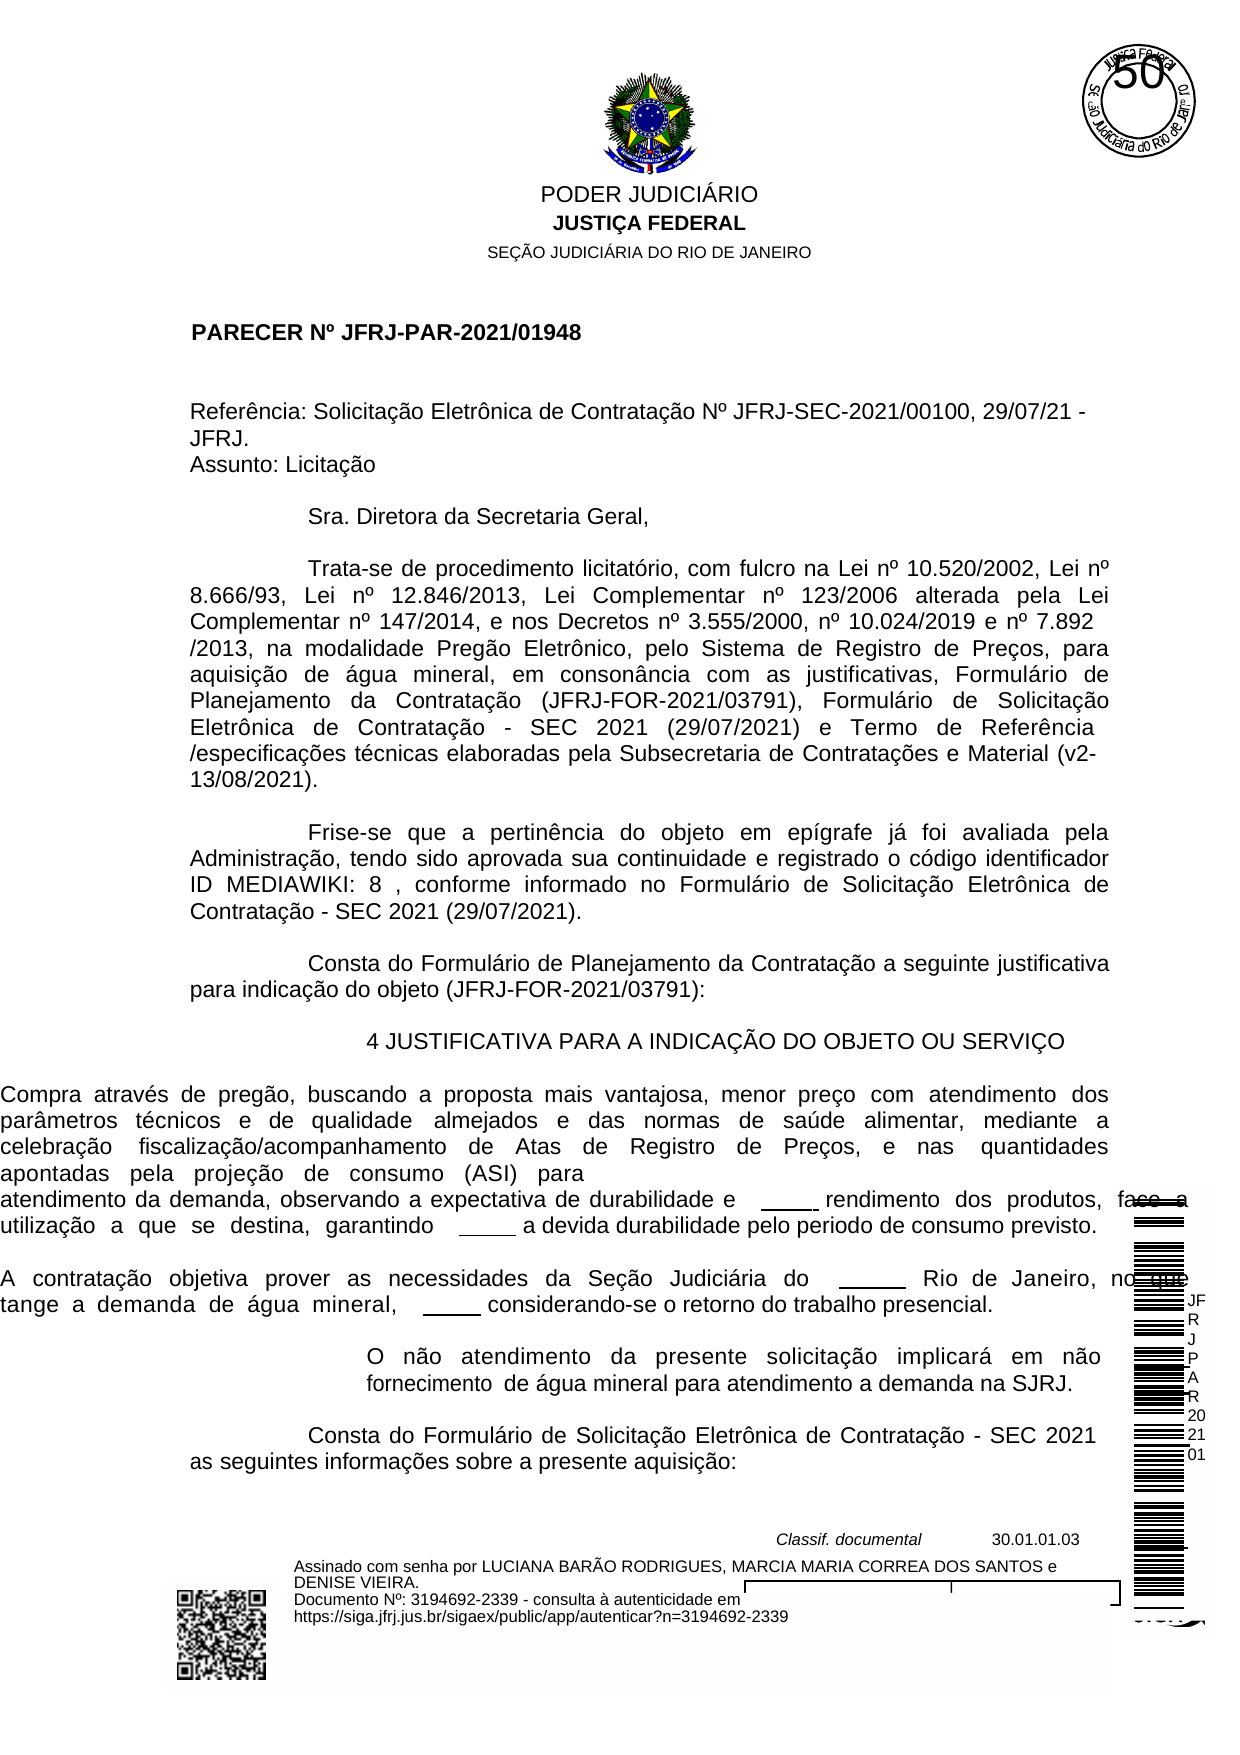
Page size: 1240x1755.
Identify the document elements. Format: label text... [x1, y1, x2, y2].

text Frise-se que a pertinência do objeto em epígrafe já foi avaliada pela Administração, tendo sido aprovada sua continuidade e registrado o código identificador ID MEDIAWIKI: 8 , conforme informado no Formulário de Solicitação Eletrônica de Contratação - SEC 2021 (29/07/2021). [189, 818, 1109, 924]
text PODER JUDICIÁRIO [222, 181, 1077, 207]
text Assunto: Licitação [189, 451, 1239, 477]
text Consta do Formulário de Planejamento da Contratação a seguinte justificativa para indicação do objeto (JFRJ-FOR-2021/03791): [189, 950, 1109, 1002]
text Classif. documental 30.01.01.03 [776, 1530, 1122, 1549]
text A contratação objetiva prover as necessidades da Seção Judiciária do Rio de Janeiro, no que tange a demanda de água mineral, considerando-se o retorno do trabalho presencial. [0, 1264, 1122, 1317]
text JUSTIÇA FEDERAL [222, 211, 1077, 235]
text Consta do Formulário de Solicitação Eletrônica de Contratação - SEC 2021 as seguintes informações sobre a presente aquisição: [189, 1422, 1122, 1474]
text /especificações técnicas elaboradas pela Subsecretaria de Contratações e Material (v2- 13/08/2021). [189, 740, 1118, 793]
text O não atendimento da presente solicitação implicará em não fornecimento de água mineral para atendimento a demanda na SJRJ. [308, 1343, 1122, 1396]
text Trata-se de procedimento licitatório, com fulcro na Lei nº 10.520/2002, Lei nº 8.666/93, Lei nº 12.846/2013, Lei Complementar nº 123/2006 alterada pela Lei Complementar nº 147/2014, e nos Decretos nº 3.555/2000, nº 10.024/2019 e nº 7.892 [189, 555, 1109, 634]
text Assinado com senha por LUCIANA BARÃO RODRIGUES, MARCIA MARIA CORREA DOS SANTOS e DENISE VIEIRA. [293, 1559, 1118, 1592]
text ç [1088, 97, 1100, 106]
text Referência: Solicitação Eletrônica de Contratação Nº JFRJ-SEC-2021/00100, 29/07/21 - JFRJ. [189, 398, 1118, 451]
text 4 JUSTIFICATIVA PARA A INDICAÇÃO DO OBJETO OU SERVIÇO [366, 1028, 1239, 1055]
text /2013, na modalidade Pregão Eletrônico, pelo Sistema de Registro de Preços, para aquisição de água mineral, em consonância com as justificativas, Formulário de Planejamento da Contratação (JFRJ-FOR-2021/03791), Formulário de Solicitação Eletrônica de Contratação - SEC 2021 (29/07/2021) e Termo de Referência [189, 634, 1109, 740]
text Compra através de pregão, buscando a proposta mais vantajosa, menor preço com atendimento dos parâmetros técnicos e de qualidade almejados e das normas de saúde alimentar, mediante a celebração fiscalização/acompanhamento de Atas de Registro de Preços, e nas quantidades apontadas pela projeção de consumo (ASI) para [0, 1081, 1109, 1186]
text PARECER Nº JFRJ-PAR-2021/01948 [191, 319, 1239, 345]
text atendimento da demanda, observando a expectativa de durabilidade e rendimento dos produtos, face a utilização a que se destina, garantindo a devida durabilidade pelo periodo de consumo previsto. [0, 1186, 1122, 1239]
text SEÇÃO JUDICIÁRIA DO RIO DE JANEIRO [222, 243, 1077, 262]
text e [1180, 96, 1192, 105]
text JFRJPAR202101948A [1187, 1291, 1206, 1463]
text Sra. Diretora da Secretaria Geral, [308, 503, 1239, 529]
